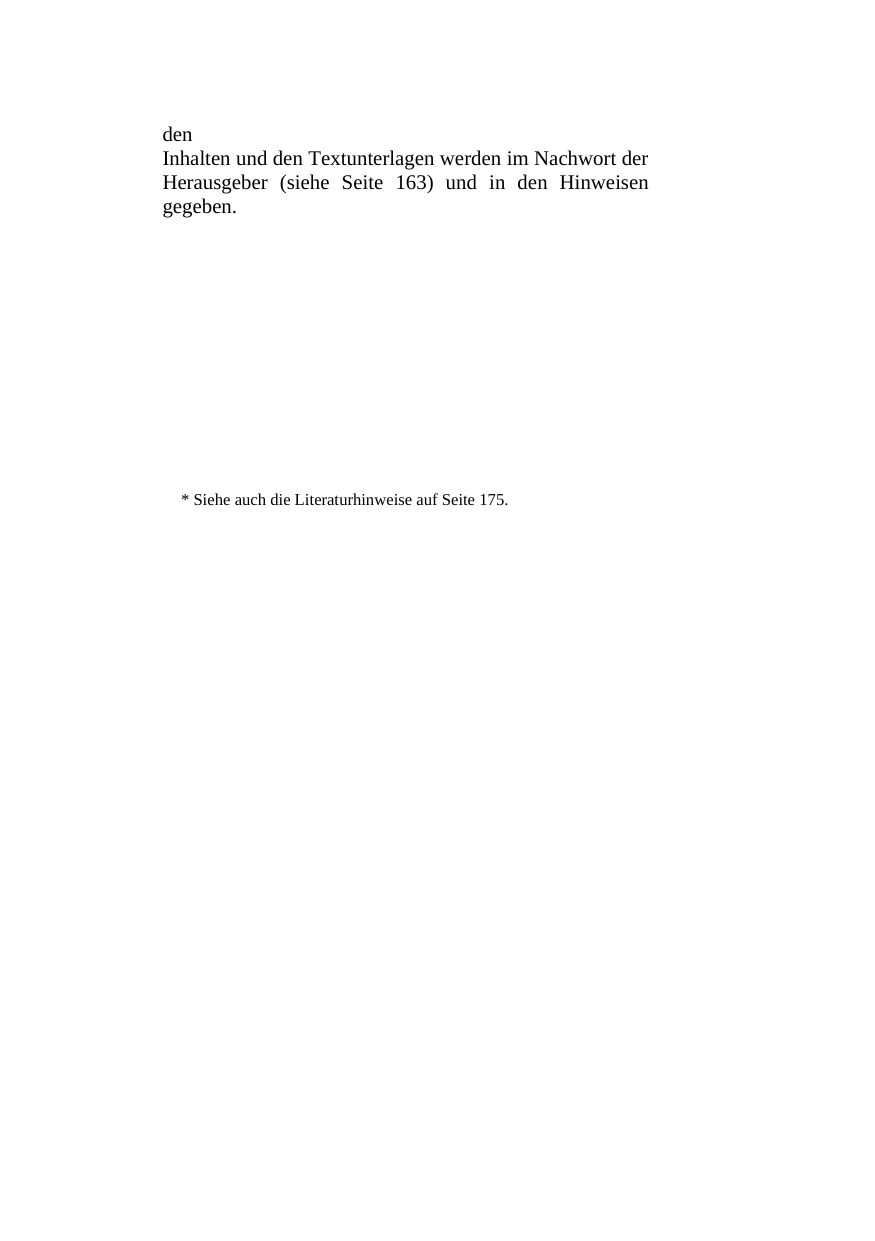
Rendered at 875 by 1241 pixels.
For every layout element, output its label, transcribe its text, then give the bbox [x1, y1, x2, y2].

text * Siehe auch die Literaturhinweise auf Seite 175. [181, 489, 650, 508]
text den Inhalten und den Textunterlagen werden im Nachwort der Herausgeber (siehe Seite 163) und in den Hinweisen gegeben. [162, 122, 649, 218]
